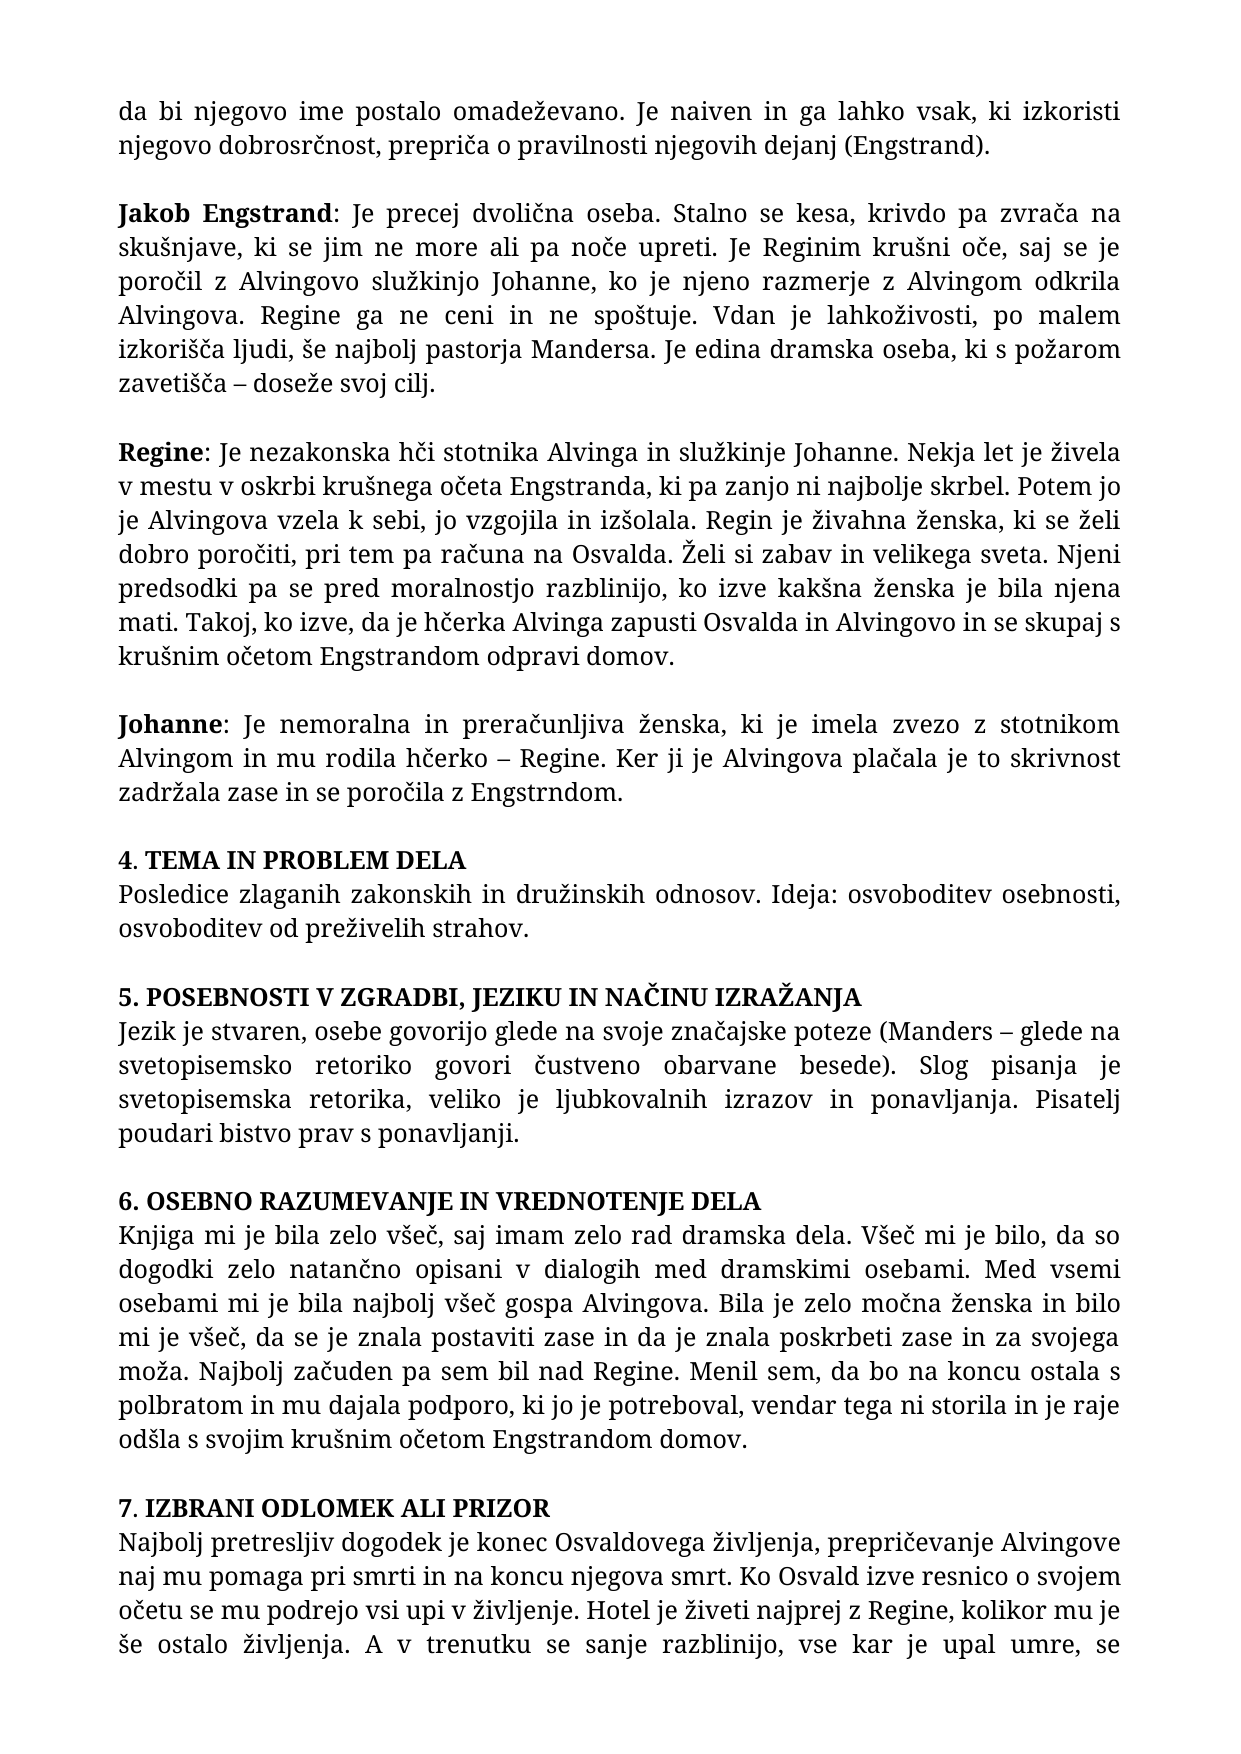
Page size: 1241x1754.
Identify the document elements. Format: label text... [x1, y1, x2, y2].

text 7. IZBRANI ODLOMEK ALI PRIZOR [118, 1490, 1122, 1524]
text Johanne: Je nemoralna in preračunljiva ženska, ki je imela zvezo z stotnikom Alvingom in mu rodila hčerko – Regine. Ker ji je Alvingova plačala je to skrivnost zadržala zase in se poročila z Engstrndom. [118, 707, 1122, 809]
text 5. POSEBNOSTI V ZGRADBI, JEZIKU IN NAČINU IZRAŽANJA [118, 979, 1122, 1013]
text Jakob Engstrand: Je precej dvolična oseba. Stalno se kesa, krivdo pa zvrača na skušnjave, ki se jim ne more ali pa noče upreti. Je Reginim krušni oče, saj se je poročil z Alvingovo služkinjo Johanne, ko je njeno razmerje z Alvingom odkrila Alvingova. Regine ga ne ceni in ne spoštuje. Vdan je lahkoživosti, po malem izkorišča ljudi, še najbolj pastorja Mandersa. Je edina dramska oseba, ki s požarom zavetišča – doseže svoj cilj. [118, 196, 1122, 400]
text 4. TEMA IN PROBLEM DELA [118, 843, 1122, 877]
text Knjiga mi je bila zelo všeč, saj imam zelo rad dramska dela. Všeč mi je bilo, da so dogodki zelo natančno opisani v dialogih med dramskimi osebami. Med vsemi osebami mi je bila najbolj všeč gospa Alvingova. Bila je zelo močna ženska in bilo mi je všeč, da se je znala postaviti zase in da je znala poskrbeti zase in za svojega moža. Najbolj začuden pa sem bil nad Regine. Menil sem, da bo na koncu ostala s polbratom in mu dajala podporo, ki jo je potreboval, vendar tega ni storila in je raje odšla s svojim krušnim očetom Engstrandom domov. [118, 1218, 1122, 1456]
text Regine: Je nezakonska hči stotnika Alvinga in služkinje Johanne. Nekja let je živela v mestu v oskrbi krušnega očeta Engstranda, ki pa zanjo ni najbolje skrbel. Potem jo je Alvingova vzela k sebi, jo vzgojila in izšolala. Regin je živahna ženska, ki se želi dobro poročiti, pri tem pa računa na Osvalda. Želi si zabav in velikega sveta. Njeni predsodki pa se pred moralnostjo razblinijo, ko izve kakšna ženska je bila njena mati. Takoj, ko izve, da je hčerka Alvinga zapusti Osvalda in Alvingovo in se skupaj s krušnim očetom Engstrandom odpravi domov. [118, 434, 1122, 673]
text Jezik je stvaren, osebe govorijo glede na svoje značajske poteze (Manders – glede na svetopisemsko retoriko govori čustveno obarvane besede). Slog pisanja je svetopisemska retorika, veliko je ljubkovalnih izrazov in ponavljanja. Pisatelj poudari bistvo prav s ponavljanji. [118, 1013, 1122, 1149]
text 6. OSEBNO RAZUMEVANJE IN VREDNOTENJE DELA [118, 1184, 1122, 1218]
text Najbolj pretresljiv dogodek je konec Osvaldovega življenja, prepričevanje Alvingove naj mu pomaga pri smrti in na koncu njegova smrt. Ko Osvald izve resnico o svojem očetu se mu podrejo vsi upi v življenje. Hotel je živeti najprej z Regine, kolikor mu je še ostalo življenja. A v trenutku se sanje razblinijo, vse kar je upal umre, se [118, 1524, 1122, 1661]
text da bi njegovo ime postalo omadeževano. Je naiven in ga lahko vsak, ki izkoristi njegovo dobrosrčnost, prepriča o pravilnosti njegovih dejanj (Engstrand). [118, 94, 1122, 162]
text Posledice zlaganih zakonskih in družinskih odnosov. Ideja: osvoboditev osebnosti, osvoboditev od preživelih strahov. [118, 877, 1122, 945]
